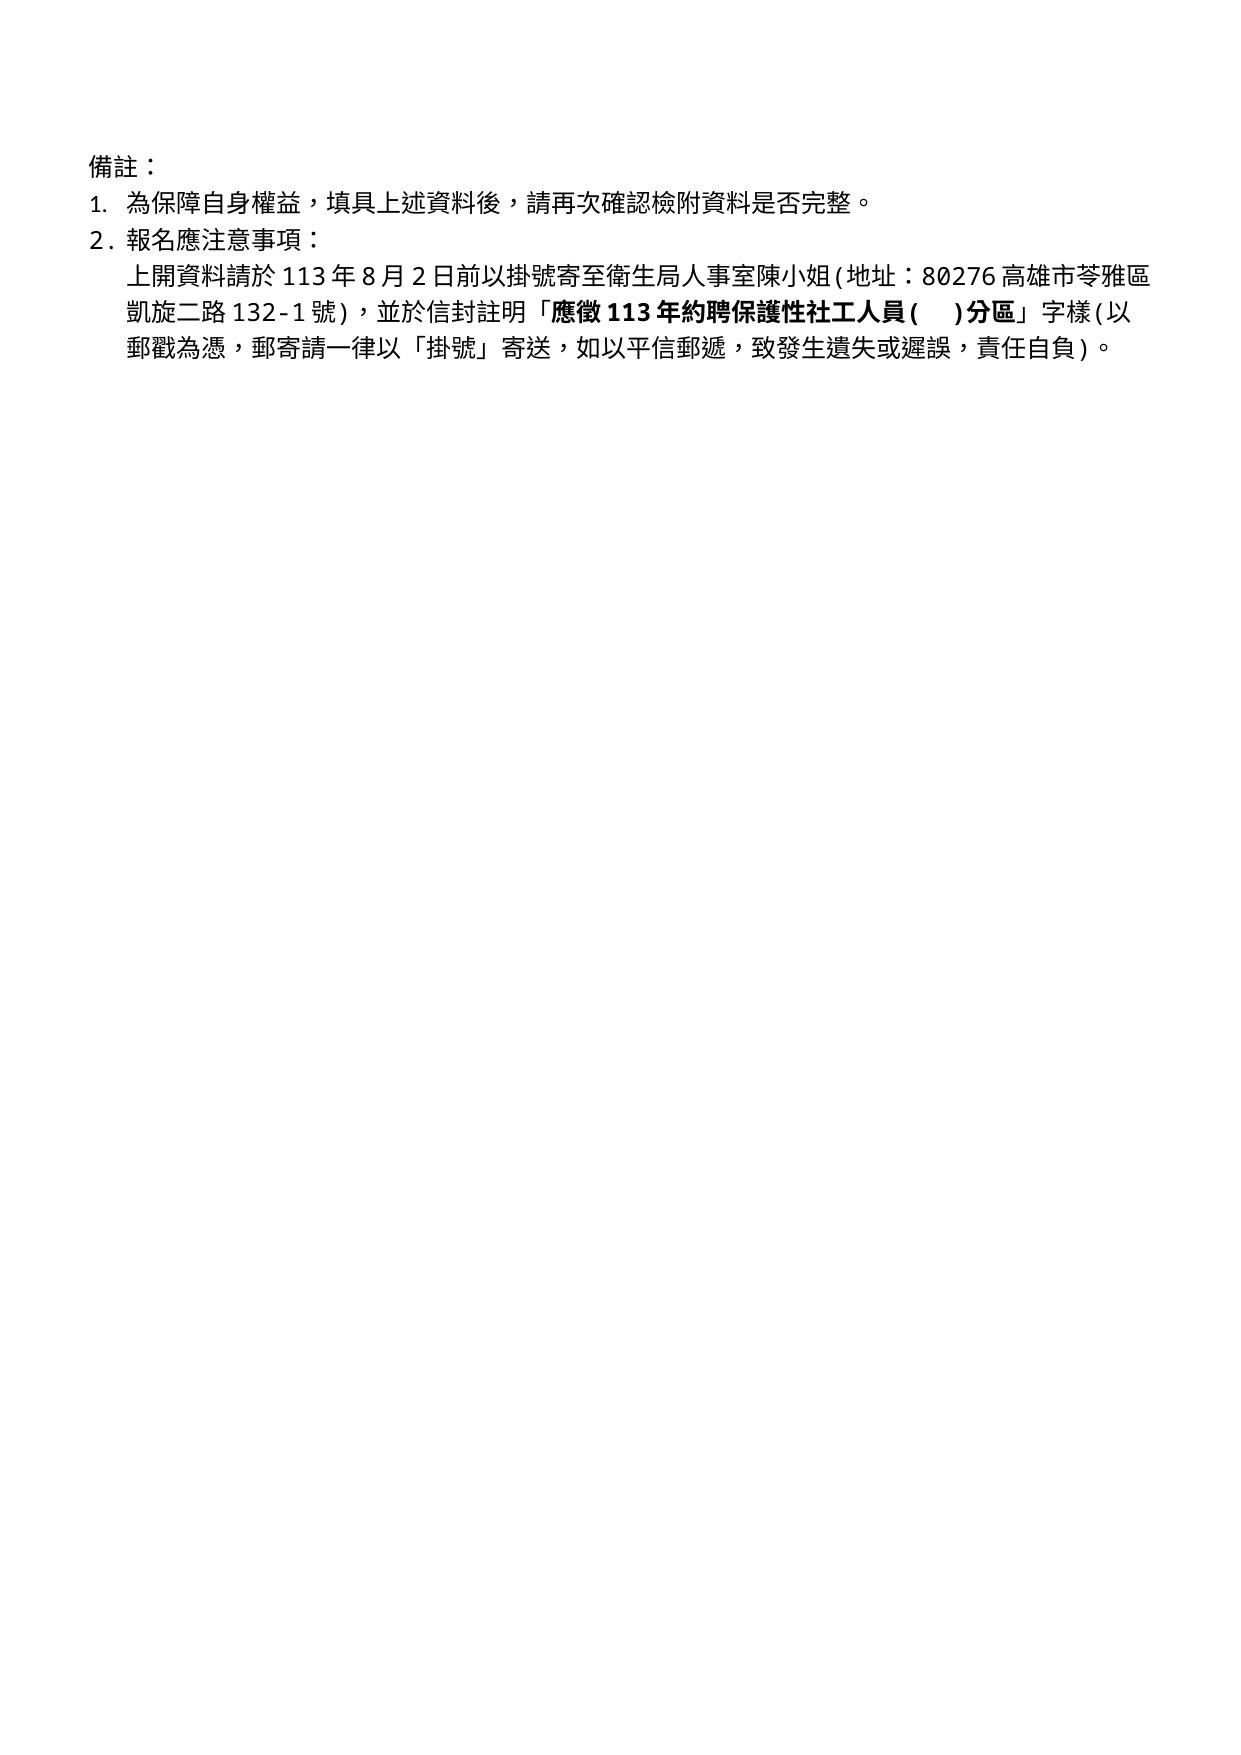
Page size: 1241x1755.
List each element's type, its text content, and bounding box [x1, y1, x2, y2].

list 為保障自身權益，填具上述資料後，請再次確認檢附資料是否完整。 [89, 184, 1152, 220]
text 備註： [89, 148, 1152, 184]
list 報名應注意事項： [89, 220, 1152, 256]
text 上開資料請於113年8月2日前以掛號寄至衛生局人事室陳小姐(地址：80276高雄市苓雅區凱旋二路132-1號)，並於信封註明「應徵113年約聘保護性社工人員( )分區」字樣(以郵戳為憑，郵寄請一律以「掛號」寄送，如以平信郵遞，致發生遺失或遲誤，責任自負)。 [126, 256, 1152, 365]
